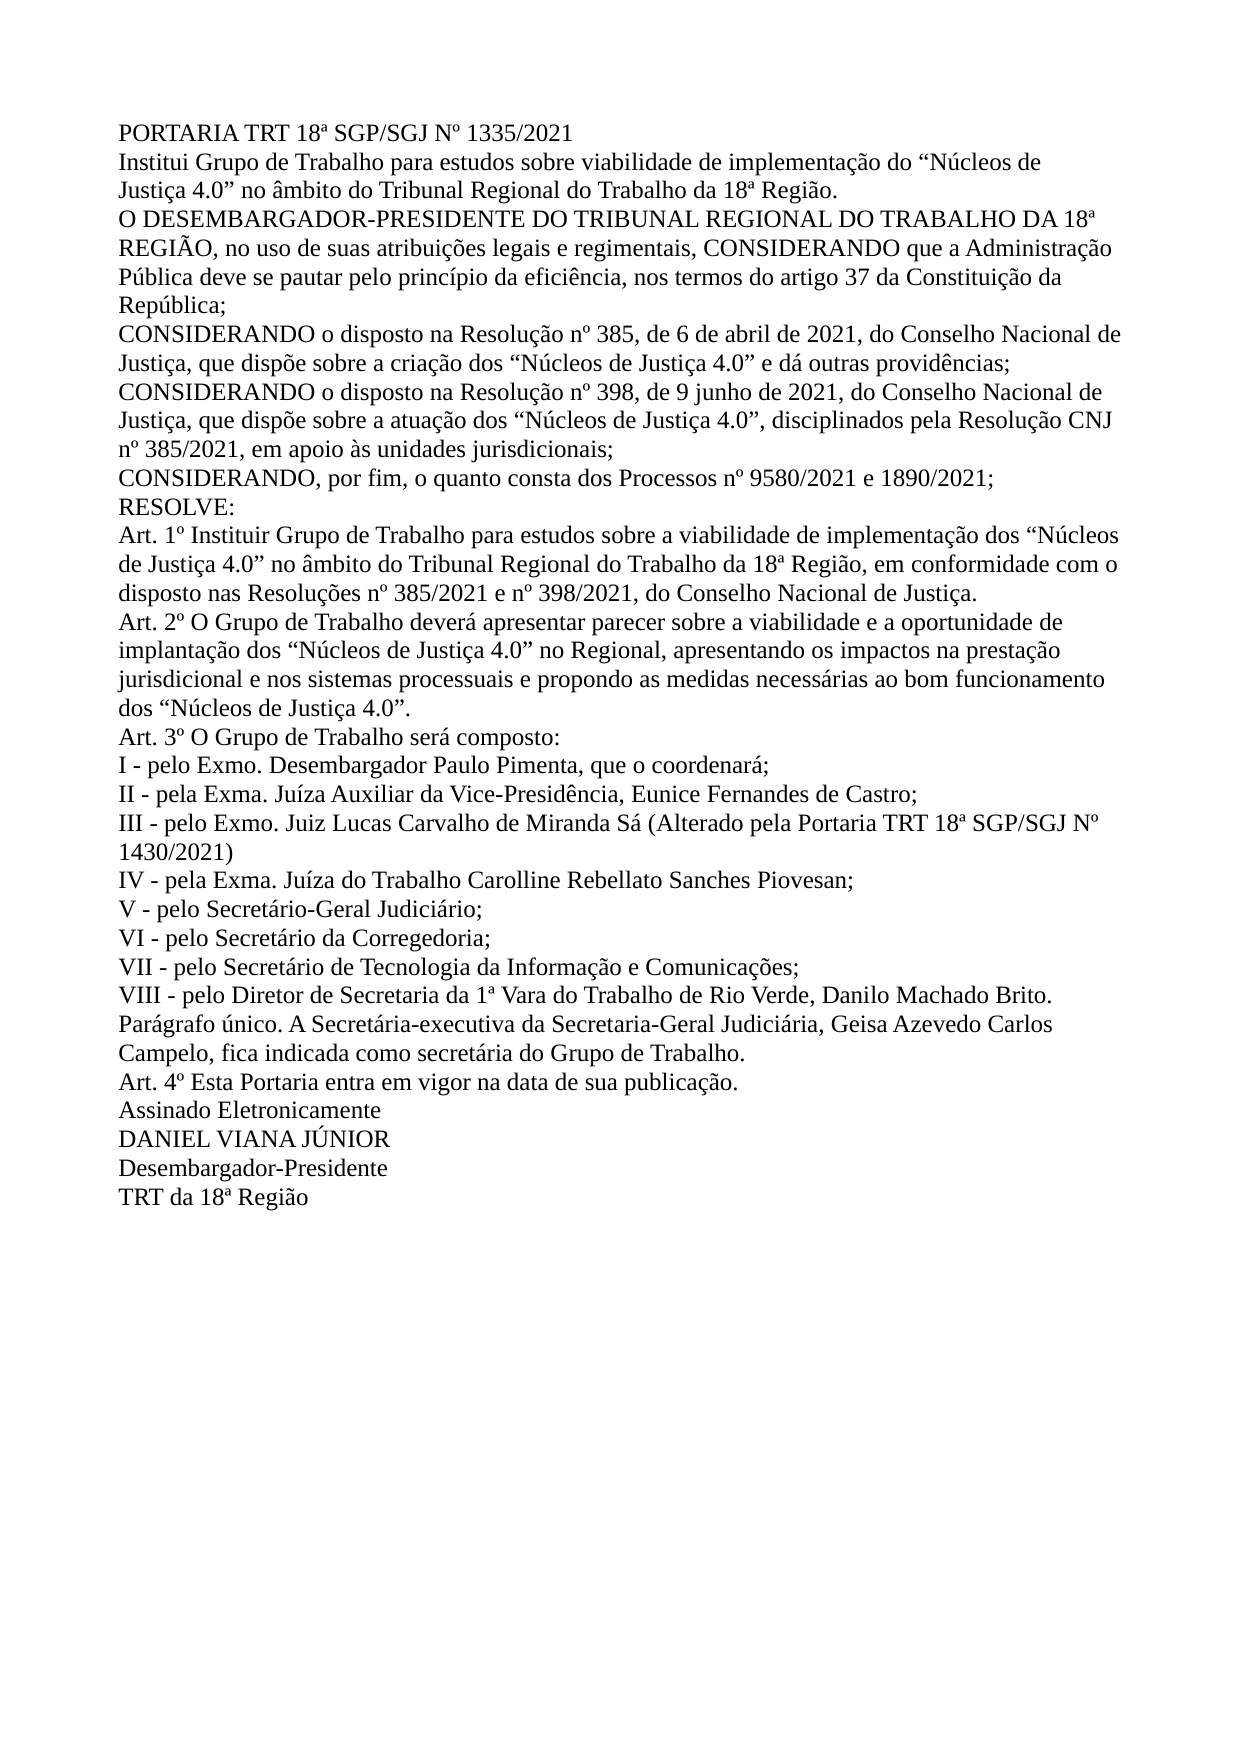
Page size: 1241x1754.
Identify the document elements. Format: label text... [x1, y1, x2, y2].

text Institui Grupo de Trabalho para estudos sobre viabilidade de implementação do “Núcleos de Justiça 4.0” no âmbito do Tribunal Regional do Trabalho da 18ª Região. O DESEMBARGADOR-PRESIDENTE DO TRIBUNAL REGIONAL DO TRABALHO DA 18ª REGIÃO, no uso de suas atribuições legais e regimentais, CONSIDERANDO que a Administração Pública deve se pautar pelo princípio da eficiência, nos termos do artigo 37 da Constituição da República; CONSIDERANDO o disposto na Resolução nº 385, de 6 de abril de 2021, do Conselho Nacional de Justiça, que dispõe sobre a criação dos “Núcleos de Justiça 4.0” e dá outras providências; CONSIDERANDO o disposto na Resolução nº 398, de 9 junho de 2021, do Conselho Nacional de Justiça, que dispõe sobre a atuação dos “Núcleos de Justiça 4.0”, disciplinados pela Resolução CNJ nº 385/2021, em apoio às unidades jurisdicionais; CONSIDERANDO, por fim, o quanto consta dos Processos nº 9580/2021 e 1890/2021; RESOLVE: Art. 1º Instituir Grupo de Trabalho para estudos sobre a viabilidade de implementação dos “Núcleos de Justiça 4.0” no âmbito do Tribunal Regional do Trabalho da 18ª Região, em conformidade com o disposto nas Resoluções nº 385/2021 e nº 398/2021, do Conselho Nacional de Justiça. Art. 2º O Grupo de Trabalho deverá apresentar parecer sobre a viabilidade e a oportunidade de implantação dos “Núcleos de Justiça 4.0” no Regional, apresentando os impactos na prestação jurisdicional e nos sistemas processuais e propondo as medidas necessárias ao bom funcionamento dos “Núcleos de Justiça 4.0”. Art. 3º O Grupo de Trabalho será composto: I - pelo Exmo. Desembargador Paulo Pimenta, que o coordenará; II - pela Exma. Juíza Auxiliar da Vice-Presidência, Eunice Fernandes de Castro; III - pelo Exmo. Juiz Lucas Carvalho de Miranda Sá (Alterado pela Portaria TRT 18ª SGP/SGJ Nº 1430/2021) IV - pela Exma. Juíza do Trabalho Carolline Rebellato Sanches Piovesan; V - pelo Secretário-Geral Judiciário; VI - pelo Secretário da Corregedoria; VII - pelo Secretário de Tecnologia da Informação e Comunicações; VIII - pelo Diretor de Secretaria da 1ª Vara do Trabalho de Rio Verde, Danilo Machado Brito. Parágrafo único. A Secretária-executiva da Secretaria-Geral Judiciária, Geisa Azevedo Carlos Campelo, fica indicada como secretária do Grupo de Trabalho. Art. 4º Esta Portaria entra em vigor na data de sua publicação. Assinado Eletronicamente DANIEL VIANA JÚNIOR Desembargador-Presidente TRT da 18ª Região [118, 147, 1122, 1211]
text PORTARIA TRT 18ª SGP/SGJ Nº 1335/2021 [118, 118, 1122, 147]
